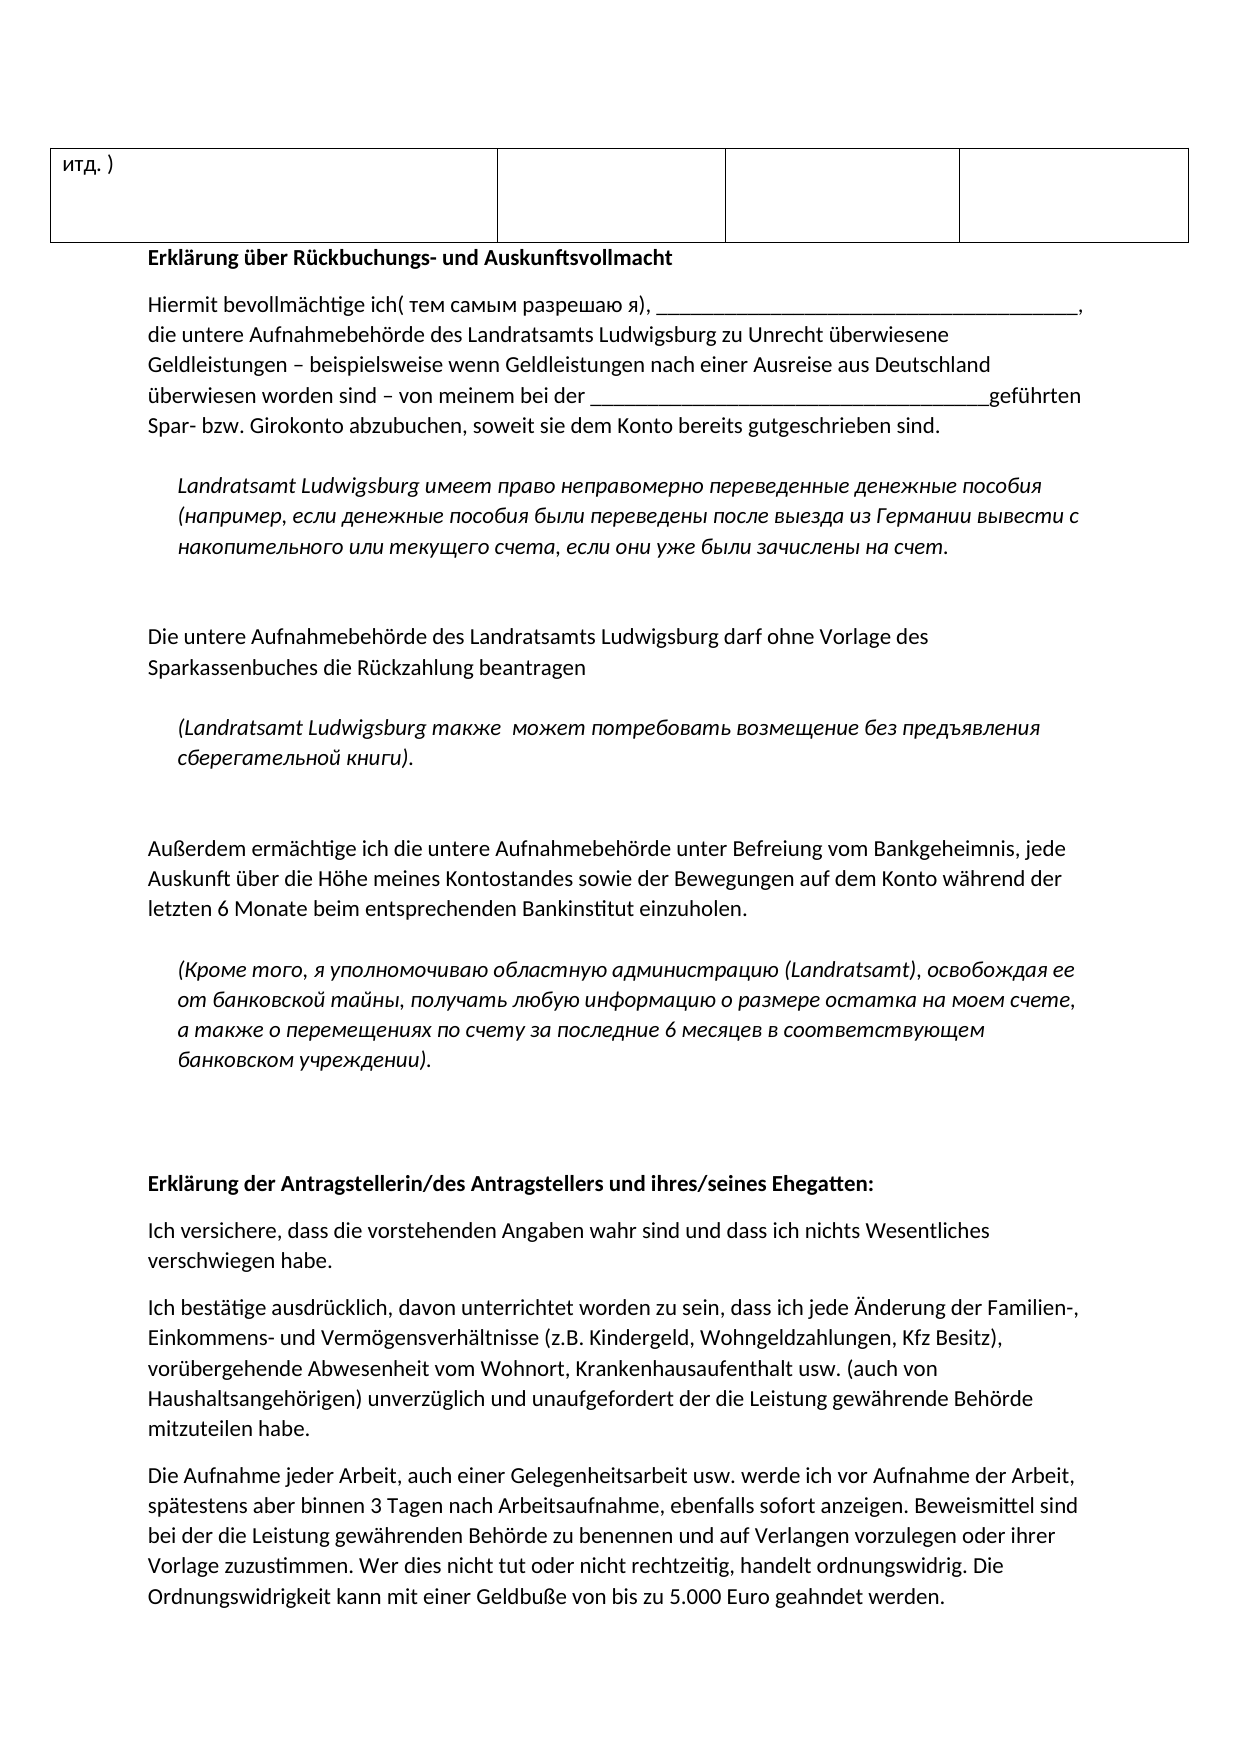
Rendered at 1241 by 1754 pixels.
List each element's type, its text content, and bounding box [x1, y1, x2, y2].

table_cell итд. ) [51, 149, 497, 242]
text Landratsamt Ludwigsburg имеет право неправомерно переведенные денежные пособия (например, если денежные пособия были переведены после выезда из Германии вывести с накопительного или текущего счета, если они уже были зачислены на счет. [177, 471, 1093, 560]
text Die Aufnahme jeder Arbeit, auch einer Gelegenheitsarbeit usw. werde ich vor Aufnahme der Arbeit, spätestens aber binnen 3 Tagen nach Arbeitsaufnahme, ebenfalls sofort anzeigen. Beweismittel sind bei der die Leistung gewährenden Behörde zu benennen und auf Verlangen vorzulegen oder ihrer Vorlage zuzustimmen. Wer dies nicht tut oder nicht rechtzeitig, handelt ordnungswidrig. Die Ordnungswidrigkeit kann mit einer Geldbuße von bis zu 5.000 Euro geahndet werden. [148, 1461, 1093, 1610]
table_cell [726, 149, 959, 242]
text Die untere Aufnahmebehörde des Landratsamts Ludwigsburg darf ohne Vorlage des Sparkassenbuches die Rückzahlung beantragen [148, 622, 1093, 681]
table_cell [960, 149, 1188, 242]
text Ich bestätige ausdrücklich, davon unterrichtet worden zu sein, dass ich jede Änderung der Familien-, Einkommens- und Vermögensverhältnisse (z.B. Kindergeld, Wohngeldzahlungen, Kfz Besitz), vorübergehende Abwesenheit vom Wohnort, Krankenhausaufenthalt usw. (auch von Haushaltsangehörigen) unverzüglich und unaufgefordert der die Leistung gewährende Behörde mitzuteilen habe. [148, 1293, 1093, 1442]
text Außerdem ermächtige ich die untere Aufnahmebehörde unter Befreiung vom Bankgeheimnis, jede Auskunft über die Höhe meines Kontostandes sowie der Bewegungen auf dem Konto während der letzten 6 Monate beim entsprechenden Bankinstitut einzuholen. [148, 834, 1093, 922]
text (Landratsamt Ludwigsburg также может потребовать возмещениe без предъявления сберегательной книги). [177, 713, 1093, 771]
text Ich versichere, dass die vorstehenden Angaben wahr sind und dass ich nichts Wesentliches verschwiegen habe. [148, 1216, 1093, 1274]
text Erklärung über Rückbuchungs- und Auskunftsvollmacht [148, 243, 1093, 271]
text Erklärung der Antragstellerin/des Antragstellers und ihres/seines Ehegatten: [148, 1169, 1093, 1197]
text (Кроме того, я уполномочиваю областную администрацию (Landratsamt), освобождая ее от банковской тайны, получать любую информацию о размере остатка на моем счете, а также о перемещениях по счету за последние 6 месяцев в соответствующем банковском учреждении). [177, 955, 1093, 1073]
text Hiermit bevollmächtige ich( тем самым разрешаю я), _____________________________________, die untere Aufnahmebehörde des Landratsamts Ludwigsburg zu Unrecht überwiesene Geldleistungen – beispielsweise wenn Geldleistungen nach einer Ausreise aus Deutschland überwiesen worden sind – von meinem bei der ___________________________________geführten Spar- bzw. Girokonto abzubuchen, soweit sie dem Konto bereits gutgeschrieben sind. [148, 290, 1093, 439]
table_cell [498, 149, 725, 242]
